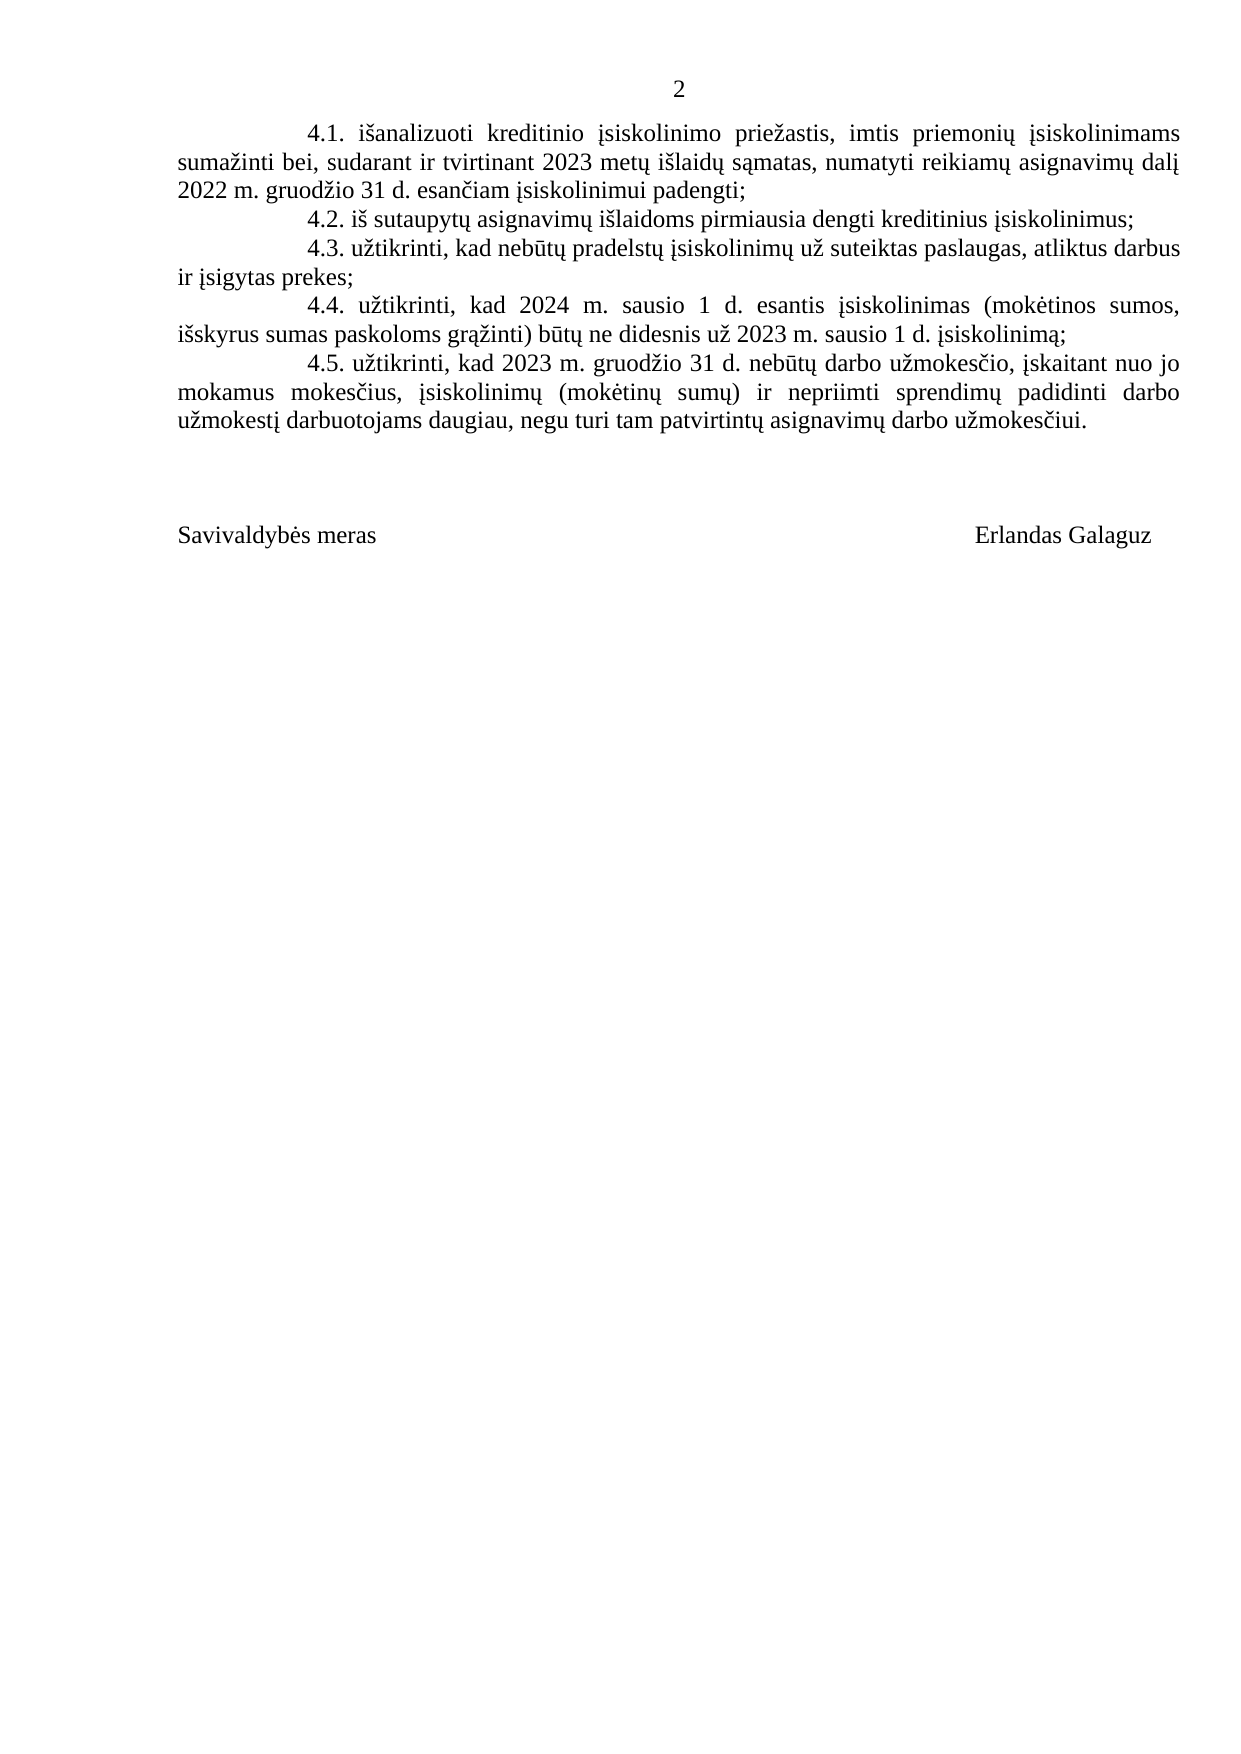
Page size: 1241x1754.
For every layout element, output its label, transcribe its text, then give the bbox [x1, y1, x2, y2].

text 4.4. užtikrinti, kad 2024 m. sausio 1 d. esantis įsiskolinimas (mokėtinos sumos, išskyrus sumas paskoloms grąžinti) būtų ne didesnis už 2023 m. sausio 1 d. įsiskolinimą; [177, 291, 1181, 348]
text Savivaldybės meras Erlandas Galaguz [177, 521, 1181, 549]
text 4.2. iš sutaupytų asignavimų išlaidoms pirmiausia dengti kreditinius įsiskolinimus; [177, 204, 1181, 233]
text 4.3. užtikrinti, kad nebūtų pradelstų įsiskolinimų už suteiktas paslaugas, atliktus darbus ir įsigytas prekes; [177, 233, 1181, 291]
text 4.1. išanalizuoti kreditinio įsiskolinimo priežastis, imtis priemonių įsiskolinimams sumažinti bei, sudarant ir tvirtinant 2023 metų išlaidų sąmatas, numatyti reikiamų asignavimų dalį 2022 m. gruodžio 31 d. esančiam įsiskolinimui padengti; [177, 118, 1181, 204]
text 4.5. užtikrinti, kad 2023 m. gruodžio 31 d. nebūtų darbo užmokesčio, įskaitant nuo jo mokamus mokesčius, įsiskolinimų (mokėtinų sumų) ir nepriimti sprendimų padidinti darbo užmokestį darbuotojams daugiau, negu turi tam patvirtintų asignavimų darbo užmokesčiui. [177, 348, 1181, 434]
